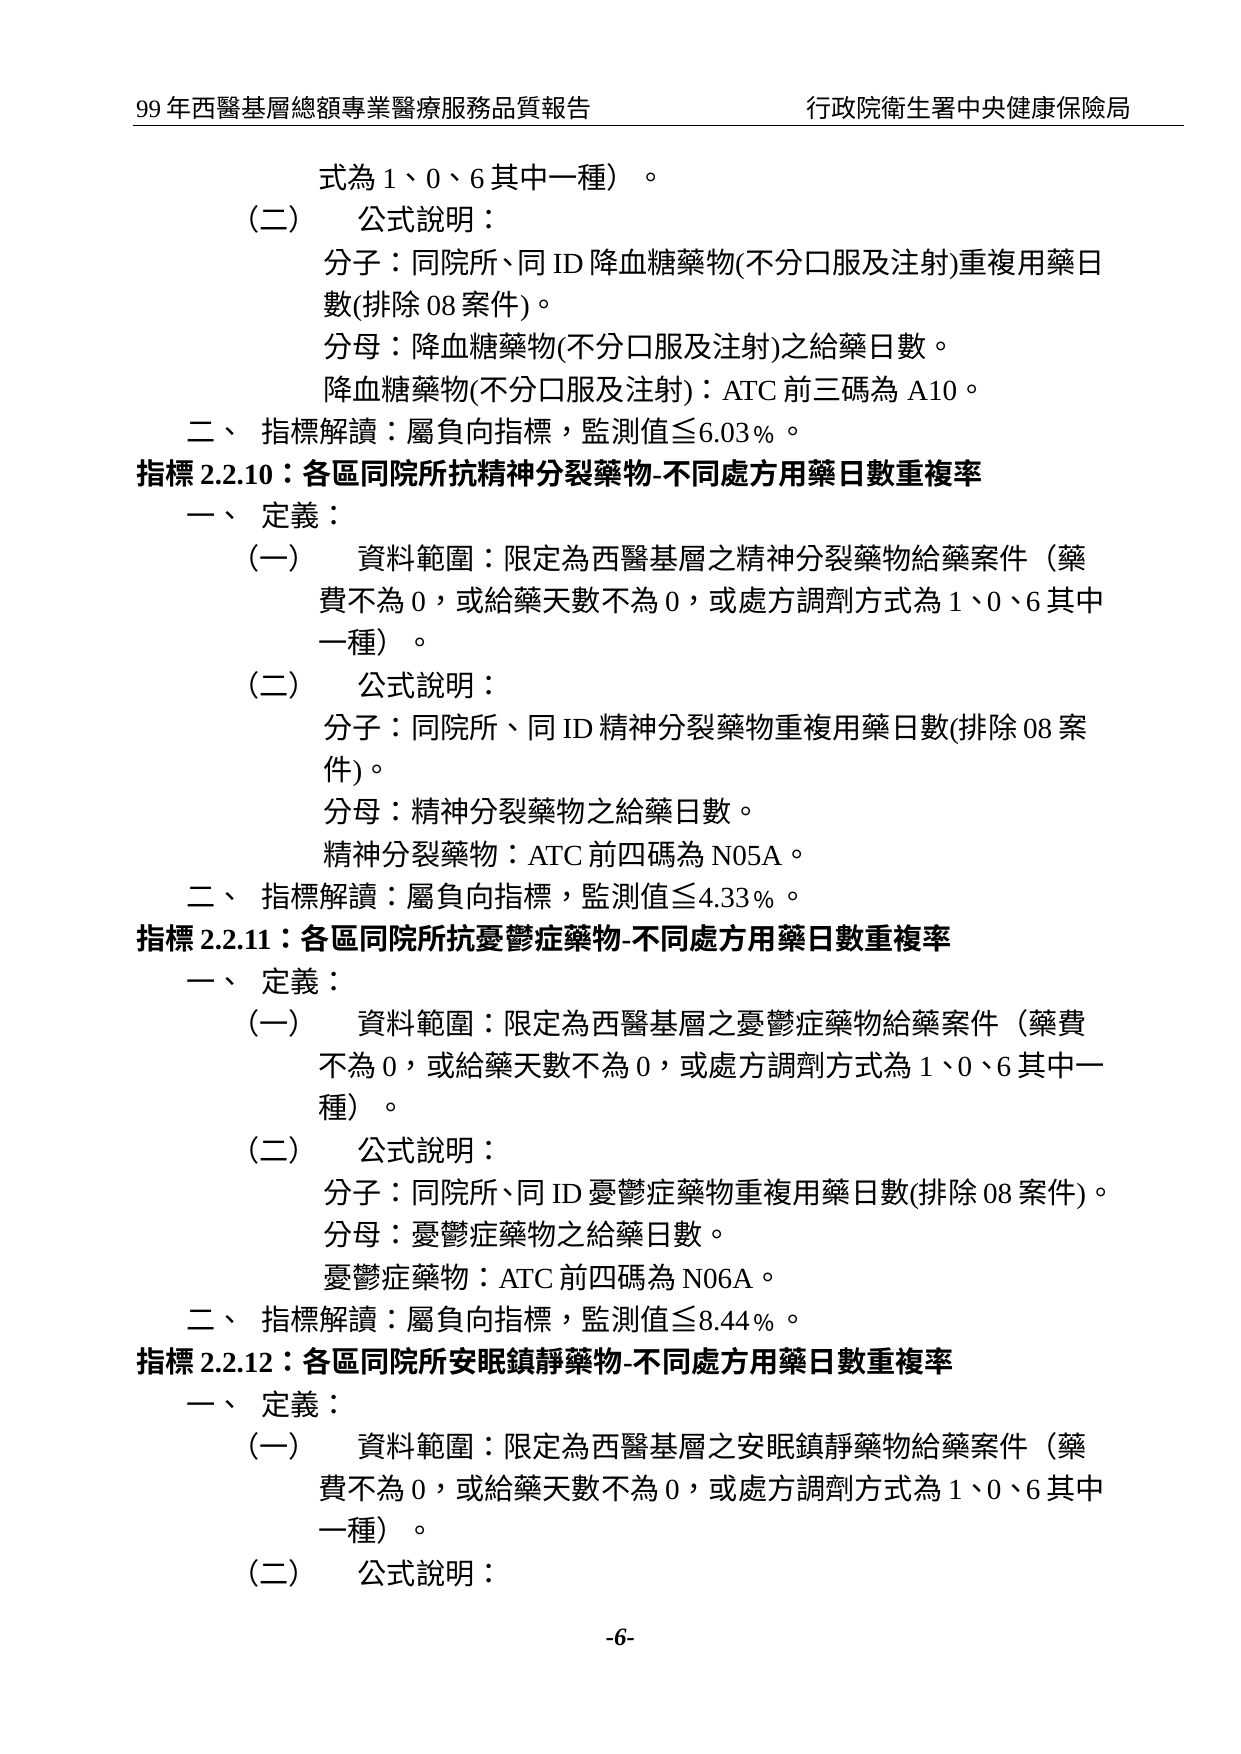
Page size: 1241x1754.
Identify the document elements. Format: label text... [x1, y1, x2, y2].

list 式為1、0、6其中一種）。 [230, 155, 1104, 197]
list 指標解讀：屬負向指標，監測值≦4.33﹪。 [186, 874, 1104, 916]
text 指標2.2.11：各區同院所抗憂鬱症藥物-不同處方用藥日數重複率 [136, 916, 1104, 958]
text 指標2.2.10：各區同院所抗精神分裂藥物-不同處方用藥日數重複率 [136, 451, 1104, 493]
text 指標2.2.12：各區同院所安眠鎮靜藥物-不同處方用藥日數重複率 [136, 1339, 1104, 1381]
text 精神分裂藥物：ATC前四碼為N05A。 [323, 831, 1104, 874]
text 分子：同院所、同ID降血糖藥物(不分口服及注射)重複用藥日數(排除08案件)。 [323, 239, 1104, 324]
list 公式說明： [230, 197, 1104, 239]
text 分母：精神分裂藥物之給藥日數。 [323, 789, 1104, 831]
text 分母：憂鬱症藥物之給藥日數。 [323, 1212, 1104, 1254]
list 資料範圍：限定為西醫基層之憂鬱症藥物給藥案件（藥費不為0，或給藥天數不為0，或處方調劑方式為1、0、6其中一種）。 [230, 1001, 1104, 1127]
list 指標解讀：屬負向指標，監測值≦8.44﹪。 [186, 1297, 1104, 1339]
text 分母：降血糖藥物(不分口服及注射)之給藥日數。 [323, 324, 1104, 366]
list 資料範圍：限定為西醫基層之精神分裂藥物給藥案件（藥費不為0，或給藥天數不為0，或處方調劑方式為1、0、6其中一種）。 [230, 535, 1104, 662]
list 資料範圍：限定為西醫基層之安眠鎮靜藥物給藥案件（藥費不為0，或給藥天數不為0，或處方調劑方式為1、0、6其中一種）。 [230, 1423, 1104, 1550]
list 指標解讀：屬負向指標，監測值≦6.03﹪。 [186, 408, 1104, 451]
text 憂鬱症藥物：ATC前四碼為N06A。 [323, 1254, 1104, 1297]
list 定義： [186, 1381, 1104, 1423]
list 公式說明： [230, 1550, 1104, 1593]
list 公式說明： [230, 662, 1104, 704]
text 分子：同院所、同ID憂鬱症藥物重複用藥日數(排除08案件)。 [323, 1170, 1104, 1212]
list 定義： [186, 493, 1104, 535]
text 降血糖藥物(不分口服及注射)：ATC前三碼為 A10。 [323, 366, 1104, 408]
list 定義： [186, 958, 1104, 1001]
list 公式說明： [230, 1127, 1104, 1170]
text 分子：同院所、同ID精神分裂藥物重複用藥日數(排除08案件)。 [323, 704, 1104, 789]
